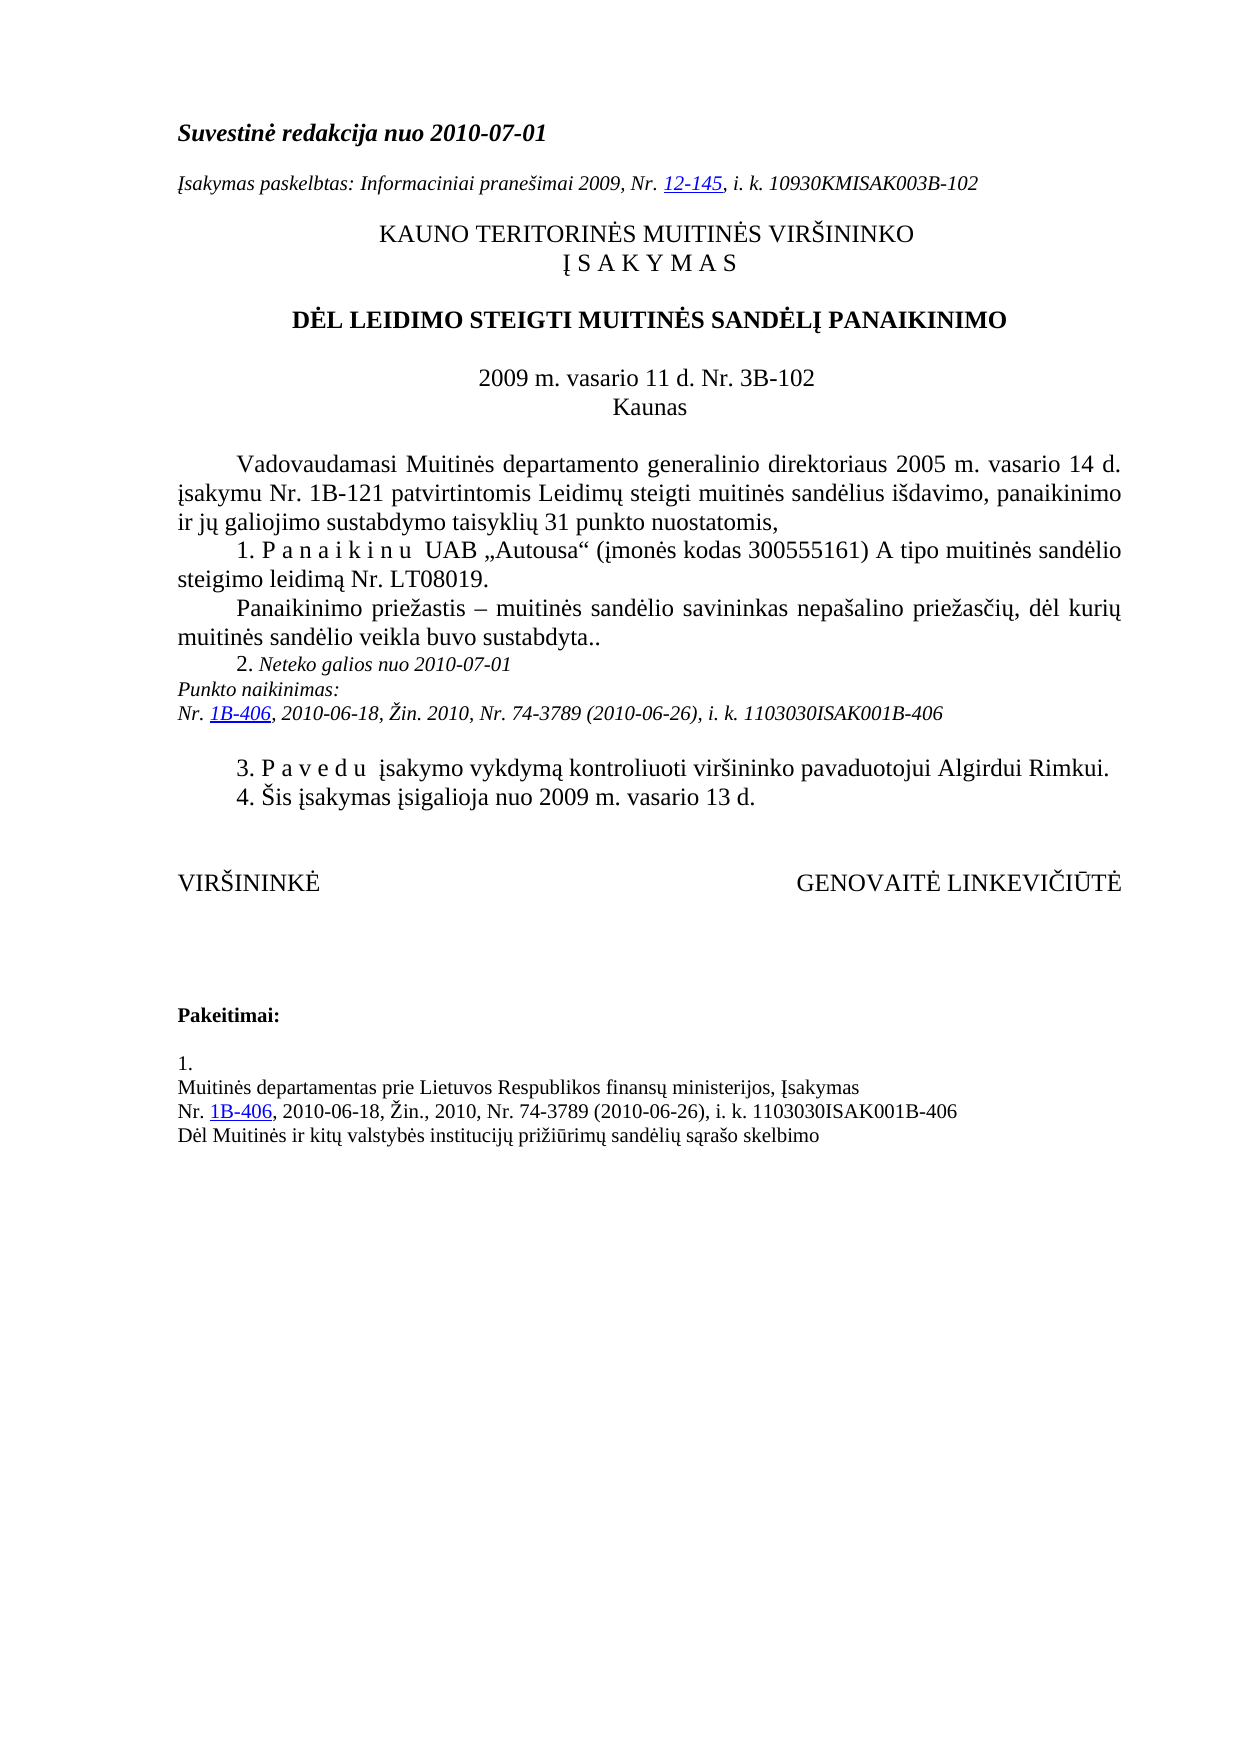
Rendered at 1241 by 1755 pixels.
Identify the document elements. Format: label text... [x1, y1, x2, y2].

text Muitinės departamentas prie Lietuvos Respublikos finansų ministerijos, Įsakymas [177, 1075, 1122, 1099]
text 4. Šis įsakymas įsigalioja nuo 2009 m. vasario 13 d. [177, 782, 1122, 811]
text Panaikinimo priežastis – muitinės sandėlio savininkas nepašalino priežasčių, dėl kurių muitinės sandėlio veikla buvo sustabdyta.. [177, 593, 1122, 650]
text VIRŠININKĖ GENOVAITĖ LINKEVIČIŪTĖ [177, 868, 1122, 897]
text 1. Panaikinu UAB „Autousa“ (įmonės kodas 300555161) A tipo muitinės sandėlio steigimo leidimą Nr. LT08019. [177, 535, 1122, 593]
text Suvestinė redakcija nuo 2010-07-01 [177, 118, 1122, 147]
text ĮSAKYMAS [177, 248, 1122, 277]
text KAUNO TERITORINĖS MUITINĖS VIRŠININKO [177, 219, 1122, 248]
text DĖL LEIDIMO STEIGTI MUITINĖS SANDĖLĮ PANAIKINIMO [177, 305, 1122, 334]
text Nr. 1B-406, 2010-06-18, Žin. 2010, Nr. 74-3789 (2010-06-26), i. k. 1103030ISAK001B-406 [177, 701, 1122, 725]
text 1. [177, 1051, 1122, 1075]
text Nr. 1B-406, 2010-06-18, Žin., 2010, Nr. 74-3789 (2010-06-26), i. k. 1103030ISAK001B-406 [177, 1099, 1122, 1123]
text Pakeitimai: [177, 1003, 1122, 1027]
text 3. Pavedu įsakymo vykdymą kontroliuoti viršininko pavaduotojui Algirdui Rimkui. [177, 753, 1122, 782]
text Punkto naikinimas: [177, 677, 1122, 701]
text 2. Neteko galios nuo 2010-07-01 [177, 650, 1122, 677]
text Įsakymas paskelbtas: Informaciniai pranešimai 2009, Nr. 12-145, i. k. 10930KMISAK003B-102 [177, 171, 1122, 195]
text Dėl Muitinės ir kitų valstybės institucijų prižiūrimų sandėlių sąrašo skelbimo [177, 1123, 1122, 1147]
text Vadovaudamasi Muitinės departamento generalinio direktoriaus 2005 m. vasario 14 d. įsakymu Nr. 1B-121 patvirtintomis Leidimų steigti muitinės sandėlius išdavimo, panaikinimo ir jų galiojimo sustabdymo taisyklių 31 punkto nuostatomis, [177, 449, 1122, 535]
text 2009 m. vasario 11 d. Nr. 3B-102 [177, 363, 1122, 392]
text Kaunas [177, 392, 1122, 420]
